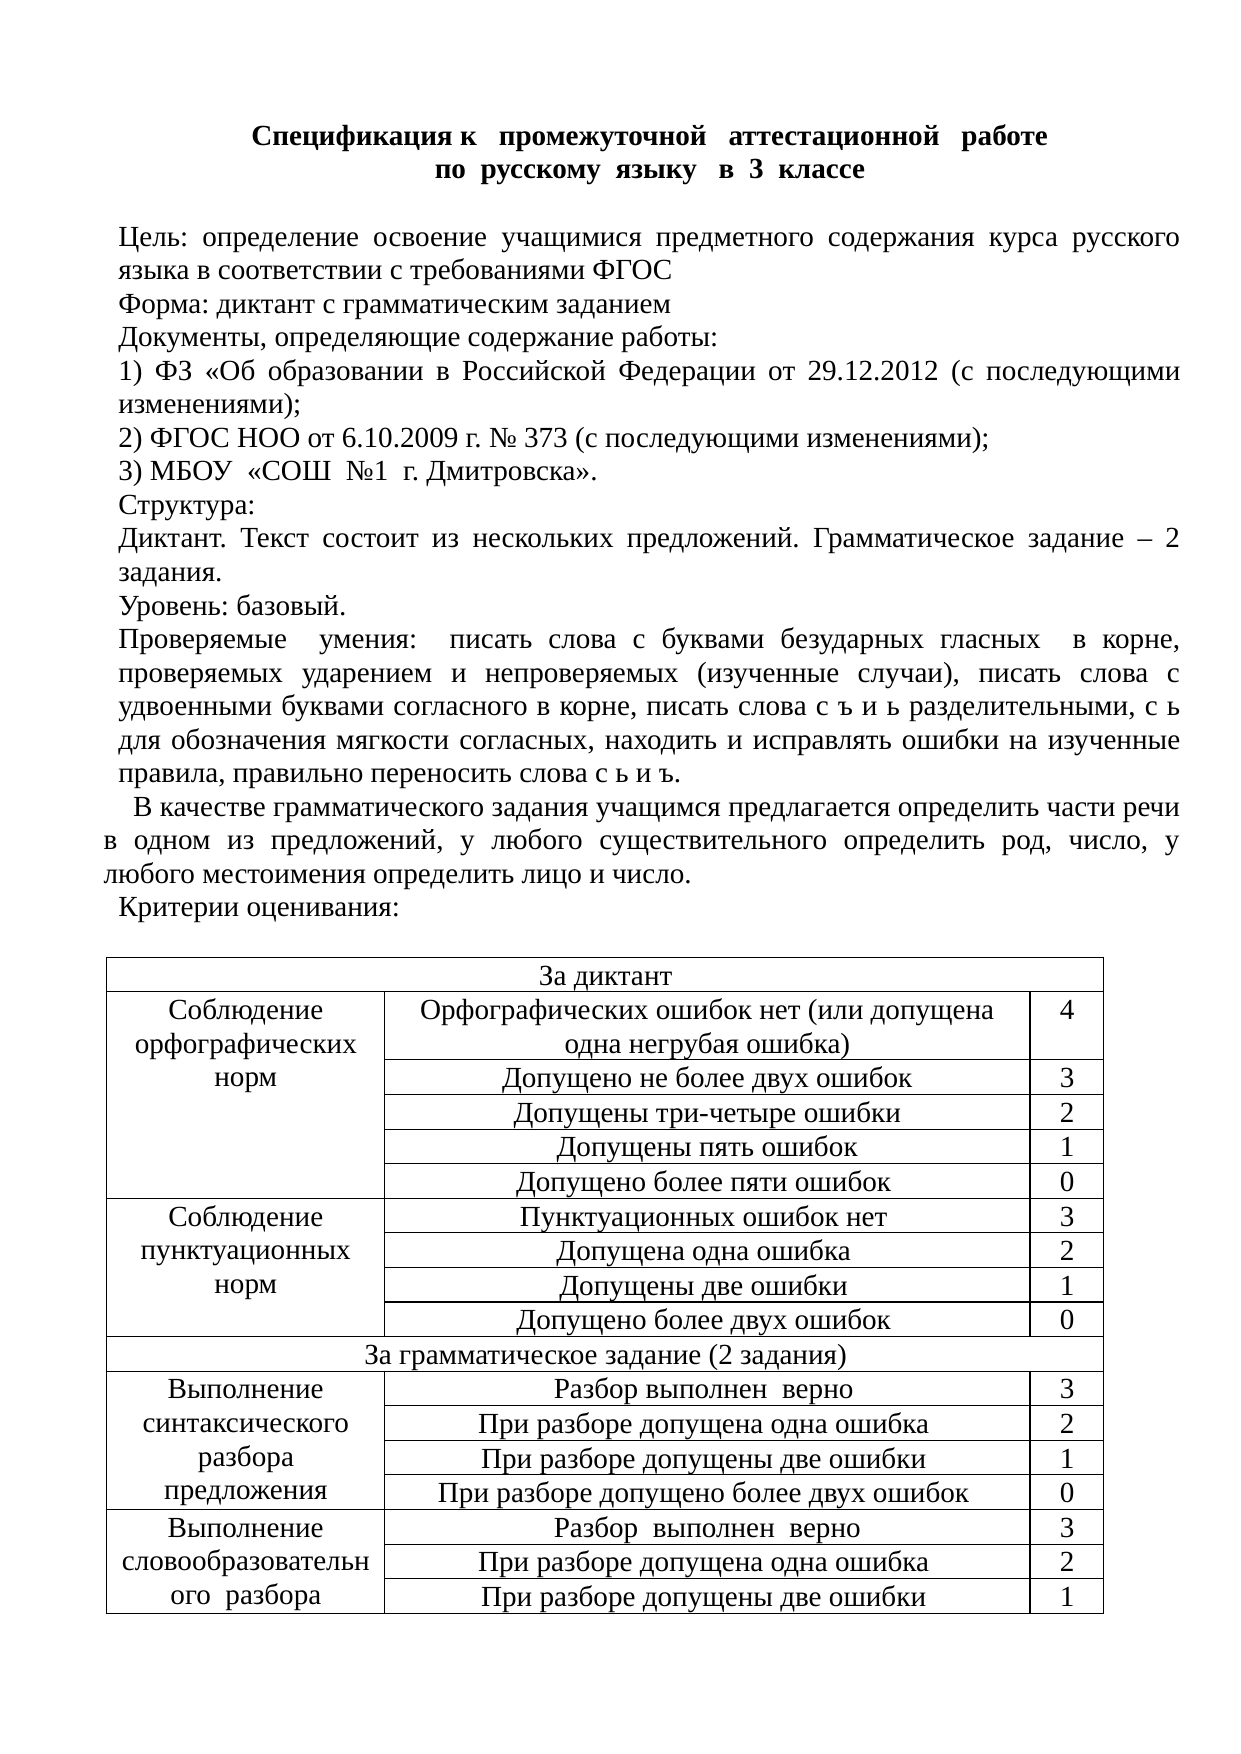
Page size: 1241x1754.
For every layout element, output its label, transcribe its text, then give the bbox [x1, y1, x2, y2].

table_cell 3 [1031, 1372, 1103, 1405]
text Уровень: базовый. [118, 588, 1181, 621]
text Структура: [118, 487, 1181, 521]
table_cell Допущены пять ошибок [385, 1130, 1029, 1163]
text 3) МБОУ «СОШ №1 г. Дмитровска». [118, 453, 1181, 487]
table_cell 3 [1031, 1510, 1103, 1543]
table_cell Выполнение синтаксического разбора предложения [107, 1372, 384, 1509]
text В качестве грамматического задания учащимся предлагается определить части речи в одном из предложений, у любого существительного определить род, число, у любого местоимения определить лицо и число. [103, 789, 1181, 889]
text 1) ФЗ «Об образовании в Российской Федерации от 29.12.2012 (с последующими изменениями); [118, 353, 1181, 420]
table_cell 1 [1031, 1130, 1103, 1163]
table_cell При разборе допущена одна ошибка [385, 1406, 1029, 1440]
table_cell 3 [1031, 1060, 1103, 1094]
text Диктант. Текст состоит из нескольких предложений. Грамматическое задание – 2 задания. [118, 521, 1181, 588]
table_cell При разборе допущены две ошибки [385, 1579, 1029, 1613]
table_header За диктант [107, 958, 1103, 991]
text Критерии оценивания: [118, 889, 1181, 923]
table_cell 2 [1031, 1095, 1103, 1128]
text Форма: диктант с грамматическим заданием [118, 286, 1181, 319]
table_cell Соблюдение орфографических норм [107, 992, 384, 1198]
table_cell Пунктуационных ошибок нет [385, 1199, 1029, 1232]
table_cell 4 [1031, 992, 1103, 1059]
table_cell Допущено более двух ошибок [385, 1303, 1029, 1336]
table_cell 1 [1031, 1441, 1103, 1474]
table_cell При разборе допущена одна ошибка [385, 1545, 1029, 1578]
table_cell 1 [1031, 1579, 1103, 1613]
table_cell 3 [1031, 1199, 1103, 1232]
table_cell Допущено не более двух ошибок [385, 1060, 1029, 1094]
table_cell Допущена одна ошибка [385, 1233, 1029, 1267]
table_cell Выполнение словообразовательного разбора [107, 1510, 384, 1613]
text Документы, определяющие содержание работы: [118, 319, 1181, 353]
table_cell 2 [1031, 1406, 1103, 1440]
table_cell За грамматическое задание (2 задания) [107, 1337, 1103, 1371]
table_cell При разборе допущено более двух ошибок [385, 1475, 1029, 1509]
text 2) ФГОС НОО от 6.10.2009 г. № 373 (с последующими изменениями); [118, 420, 1181, 453]
table_cell Разбор выполнен верно [385, 1372, 1029, 1405]
table_cell Соблюдение пунктуационных норм [107, 1199, 384, 1336]
table_cell Разбор выполнен верно [385, 1510, 1029, 1543]
table_cell Допущены две ошибки [385, 1268, 1029, 1301]
table_cell Орфографических ошибок нет (или допущена одна негрубая ошибка) [385, 992, 1029, 1059]
table_cell Допущены три-четыре ошибки [385, 1095, 1029, 1128]
table_cell 2 [1031, 1233, 1103, 1267]
table_cell При разборе допущены две ошибки [385, 1441, 1029, 1474]
table_cell 1 [1031, 1268, 1103, 1301]
text Проверяемые умения: писать слова с буквами безударных гласных в корне, проверяемых ударением и непроверяемых (изученные случаи), писать слова с удвоенными буквами согласного в корне, писать слова с ъ и ь разделительными, с ь для обозначения мягкости согласных, находить и исправлять ошибки на изученные правила, правильно переносить слова с ь и ъ. [118, 621, 1181, 789]
table_cell 0 [1031, 1303, 1103, 1336]
table_cell 0 [1031, 1164, 1103, 1198]
text Цель: определение освоение учащимися предметного содержания курса русского языка в соответствии с требованиями ФГОС [118, 219, 1181, 286]
table_cell Допущено более пяти ошибок [385, 1164, 1029, 1198]
table_cell 0 [1031, 1475, 1103, 1509]
text Спецификация к промежуточной аттестационной работе по русскому языку в 3 классе [118, 118, 1181, 185]
table_cell 2 [1031, 1545, 1103, 1578]
